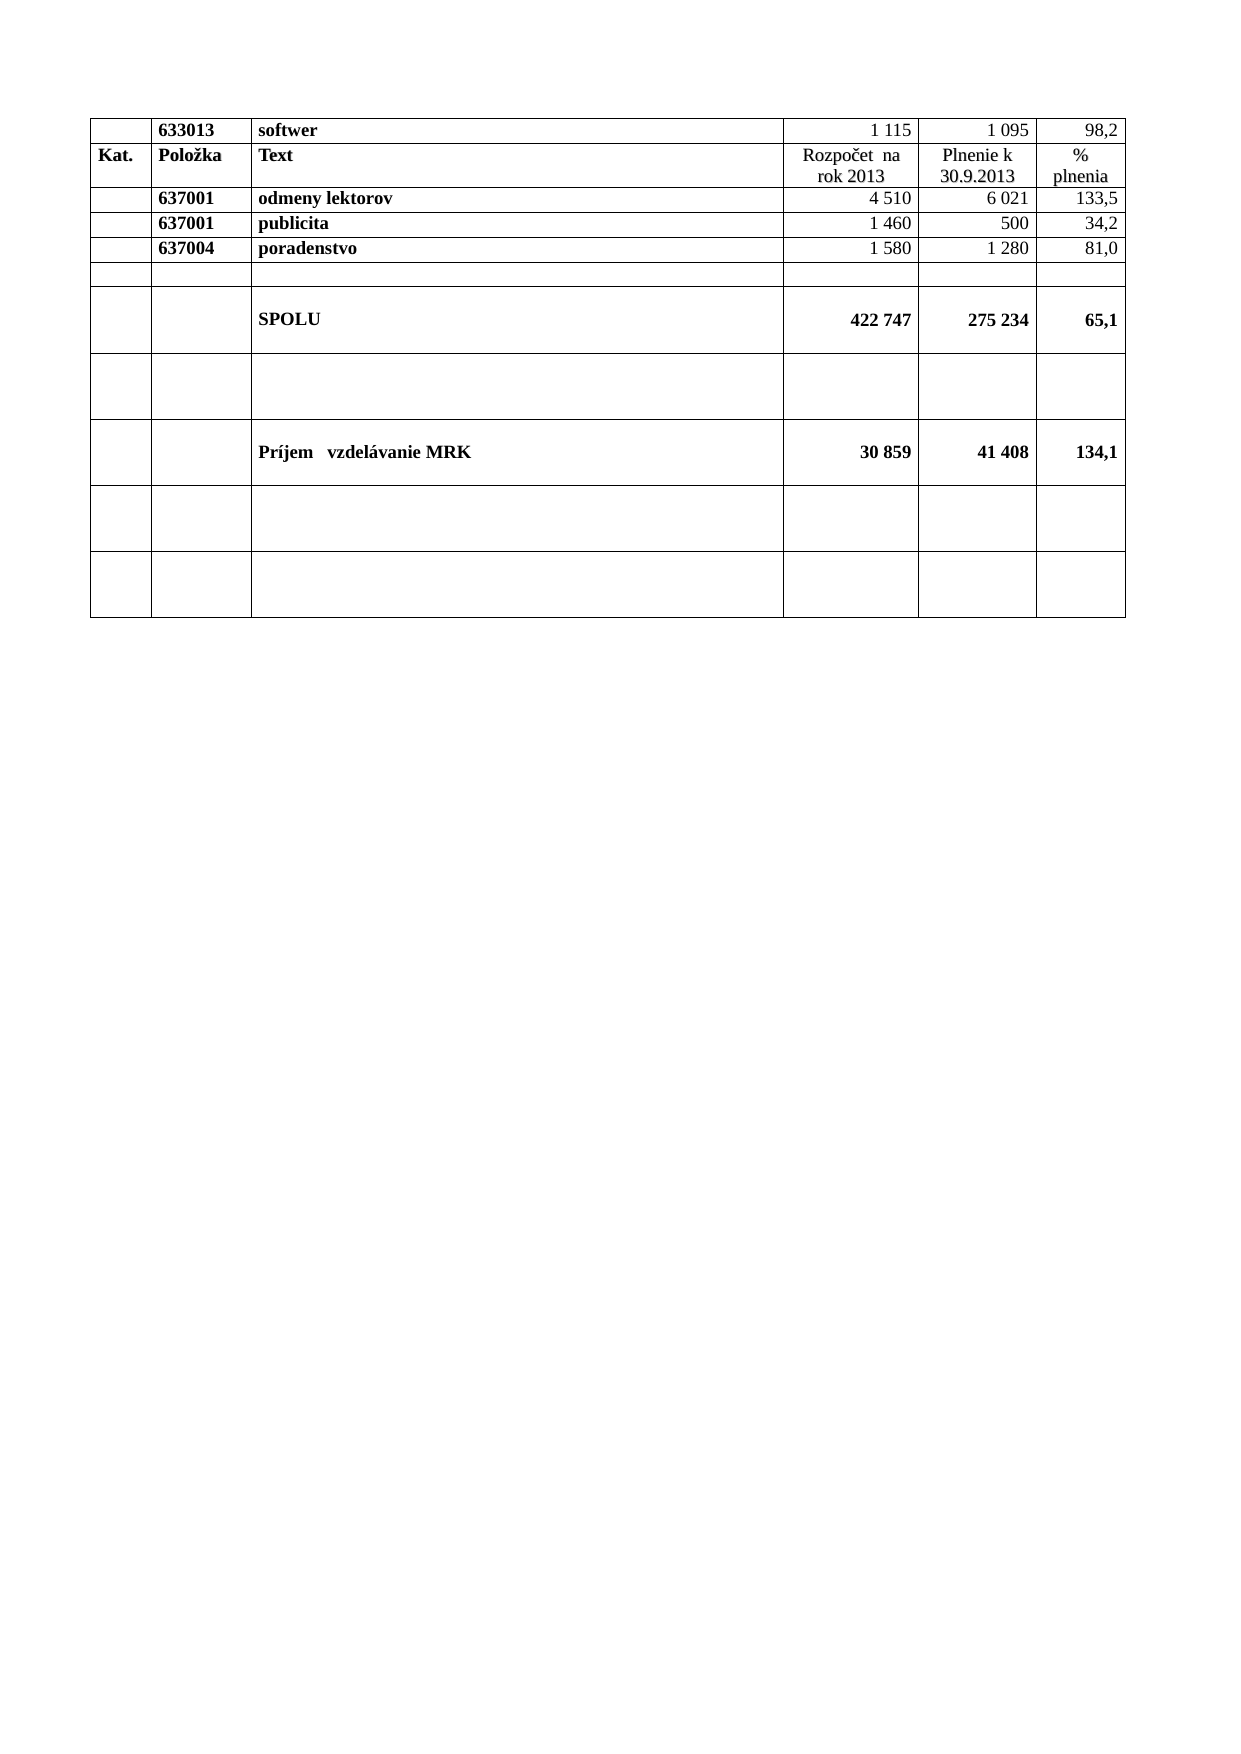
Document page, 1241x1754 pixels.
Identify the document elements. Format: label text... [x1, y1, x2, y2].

table_cell 34,2 [1037, 213, 1125, 236]
table_cell [152, 552, 251, 617]
table_cell Položka [152, 144, 251, 187]
table_cell [919, 552, 1036, 617]
table_cell 30 859 [784, 420, 918, 485]
table_cell 41 408 [919, 420, 1036, 485]
table_cell 275 234 [919, 287, 1036, 352]
table_cell 422 747 [784, 287, 918, 352]
table_cell [252, 263, 783, 286]
table_cell 4 510 [784, 188, 918, 212]
table_cell [919, 354, 1036, 418]
table_cell [91, 119, 151, 143]
table_cell 133,5 [1037, 188, 1125, 212]
table_cell 1 460 [784, 213, 918, 236]
table_cell [1037, 486, 1125, 551]
table_cell 134,1 [1037, 420, 1125, 485]
table_cell SPOLU [252, 287, 783, 352]
table_cell 6 021 [919, 188, 1036, 212]
table_cell 637004 [152, 238, 251, 261]
table_cell Rozpočet na rok 2013 [784, 144, 918, 187]
table_cell [784, 354, 918, 418]
table_cell odmeny lektorov [252, 188, 783, 212]
table_cell [91, 287, 151, 352]
table_cell [1037, 263, 1125, 286]
table_cell [784, 263, 918, 286]
table_cell [919, 263, 1036, 286]
table_cell [91, 238, 151, 261]
table_cell [91, 420, 151, 485]
table_cell [91, 552, 151, 617]
table_cell [252, 552, 783, 617]
table_cell [91, 486, 151, 551]
table_cell [91, 354, 151, 418]
table_cell [784, 486, 918, 551]
table_cell publicita [252, 213, 783, 236]
table_cell [152, 420, 251, 485]
table_cell [1037, 552, 1125, 617]
table_cell [91, 188, 151, 212]
table_cell 1 095 [919, 119, 1036, 143]
table_cell [919, 486, 1036, 551]
table_cell [1037, 354, 1125, 418]
table_cell % plnenia [1037, 144, 1125, 187]
table_cell Príjem vzdelávanie MRK [252, 420, 783, 485]
table_cell [252, 354, 783, 418]
table_cell 81,0 [1037, 238, 1125, 261]
table_cell 637001 [152, 213, 251, 236]
table_cell [91, 213, 151, 236]
table_cell [152, 486, 251, 551]
table_cell [784, 552, 918, 617]
table_cell Kat. [91, 144, 151, 187]
table_cell 1 580 [784, 238, 918, 261]
table_cell 637001 [152, 188, 251, 212]
table_cell [152, 263, 251, 286]
table_cell softwer [252, 119, 783, 143]
table_cell [91, 263, 151, 286]
table_cell [152, 354, 251, 418]
table_cell 500 [919, 213, 1036, 236]
table_cell 98,2 [1037, 119, 1125, 143]
table_cell 65,1 [1037, 287, 1125, 352]
table_cell [252, 486, 783, 551]
table_cell 633013 [152, 119, 251, 143]
table_cell Text [252, 144, 783, 187]
table_cell 1 115 [784, 119, 918, 143]
table_cell [152, 287, 251, 352]
table_cell 1 280 [919, 238, 1036, 261]
table_cell Plnenie k 30.9.2013 [919, 144, 1036, 187]
table_cell poradenstvo [252, 238, 783, 261]
